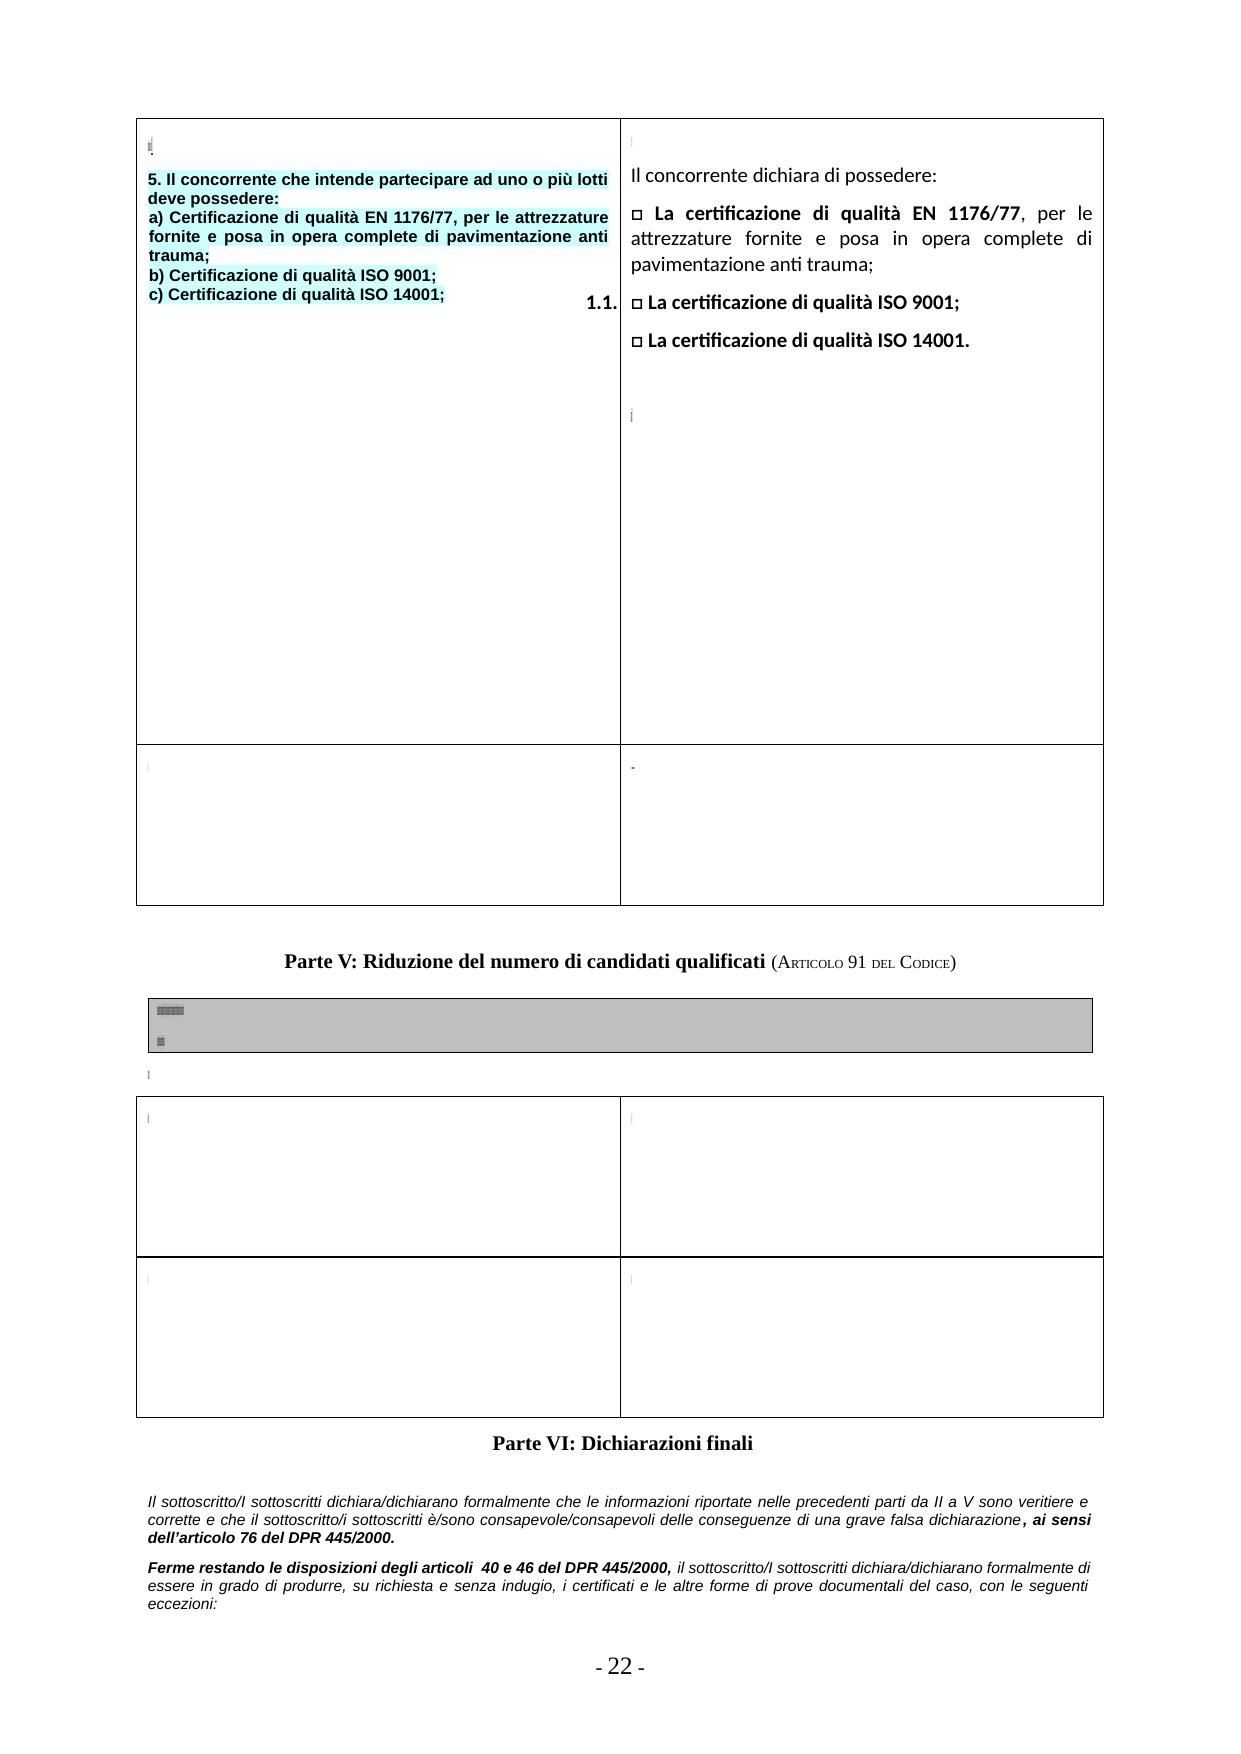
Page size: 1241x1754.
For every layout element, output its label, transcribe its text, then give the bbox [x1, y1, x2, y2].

table_header Sistemi di garanzia della qualità e norme di gestione ambientale4.1.D) CERTIFICAZIONI DI QUALITA' 5. Il concorrente che intende partecipare ad uno o più lotti deve possedere: a) Certificazione di qualità EN 1176/77, per le attrezzature fornite e posa in opera complete di pavimentazione anti trauma; b) Certificazione di qualità ISO 9001; c) Certificazione di qualità ISO 14001; [137, 119, 620, 744]
table_header Riduzione del numero [137, 1097, 620, 1256]
title Parte VI: Dichiarazioni finali [148, 1431, 1093, 1455]
text Il sottoscritto/I sottoscritti dichiara/dichiarano formalmente che le informazioni riportate nelle precedenti parti da II a V sono veritiere e corrette e che il sottoscritto/i sottoscritti è/sono consapevole/consapevoli delle conseguenze di una grave falsa dichiarazione, ai sensi dell’articolo 76 del DPR 445/2000. [148, 1492, 1093, 1546]
text Ferme restando le disposizioni degli articoli 40 e 46 del DPR 445/2000, il sottoscritto/I sottoscritti dichiara/dichiarano formalmente di essere in grado di produrre, su richiesta e senza indugio, i certificati e le altre forme di prove documentali del caso, con le seguenti eccezioni: [148, 1559, 1093, 1613]
table_cell omissis [137, 745, 620, 905]
table_header Risposta: Il concorrente dichiara di possedere: □ La certificazione di qualità EN 1176/77, per le attrezzature fornite e posa in opera complete di pavimentazione anti trauma; □ La certificazione di qualità ISO 9001; □ La certificazione di qualità ISO 14001. □ La certificazione di qualità ISO 14001. [621, 119, 1103, 744]
table_header Risposta: [621, 1097, 1103, 1256]
text Parte V: Riduzione del numero di candidati qualificati (Articolo 91 del Codice) [148, 949, 1093, 973]
table_cell omissis [137, 1258, 620, 1417]
text L'operatore economico deve fornire informazioni solo se l'amministrazione aggiudicatrice o l'ente aggiudicatore ha specificato i criteri e le regole obiettivi e non discriminatori da applicare per limitare il numero di candidati che saranno invitati a presentare un'offerta o a partecipare al dialogo. Tali informazioni, che possono essere accompagnate da condizioni relative ai (tipi di) certificati o alle forme di prove documentali da produrre eventualmente, sono riportate nell'avviso o bando pertinente o nei documenti di gara ivi citati. [149, 999, 1092, 1019]
text Solo per le procedure ristrette, le procedure competitive con negoziazione, le procedure di dialogo competitivo e i partenariati per l'innovazione: [149, 1028, 1092, 1052]
table_cell omissis [621, 1258, 1103, 1417]
text L'operatore economico dichiara: [148, 1065, 1093, 1083]
table_cell -------------------------------------------------------------------------------- [621, 745, 1103, 905]
